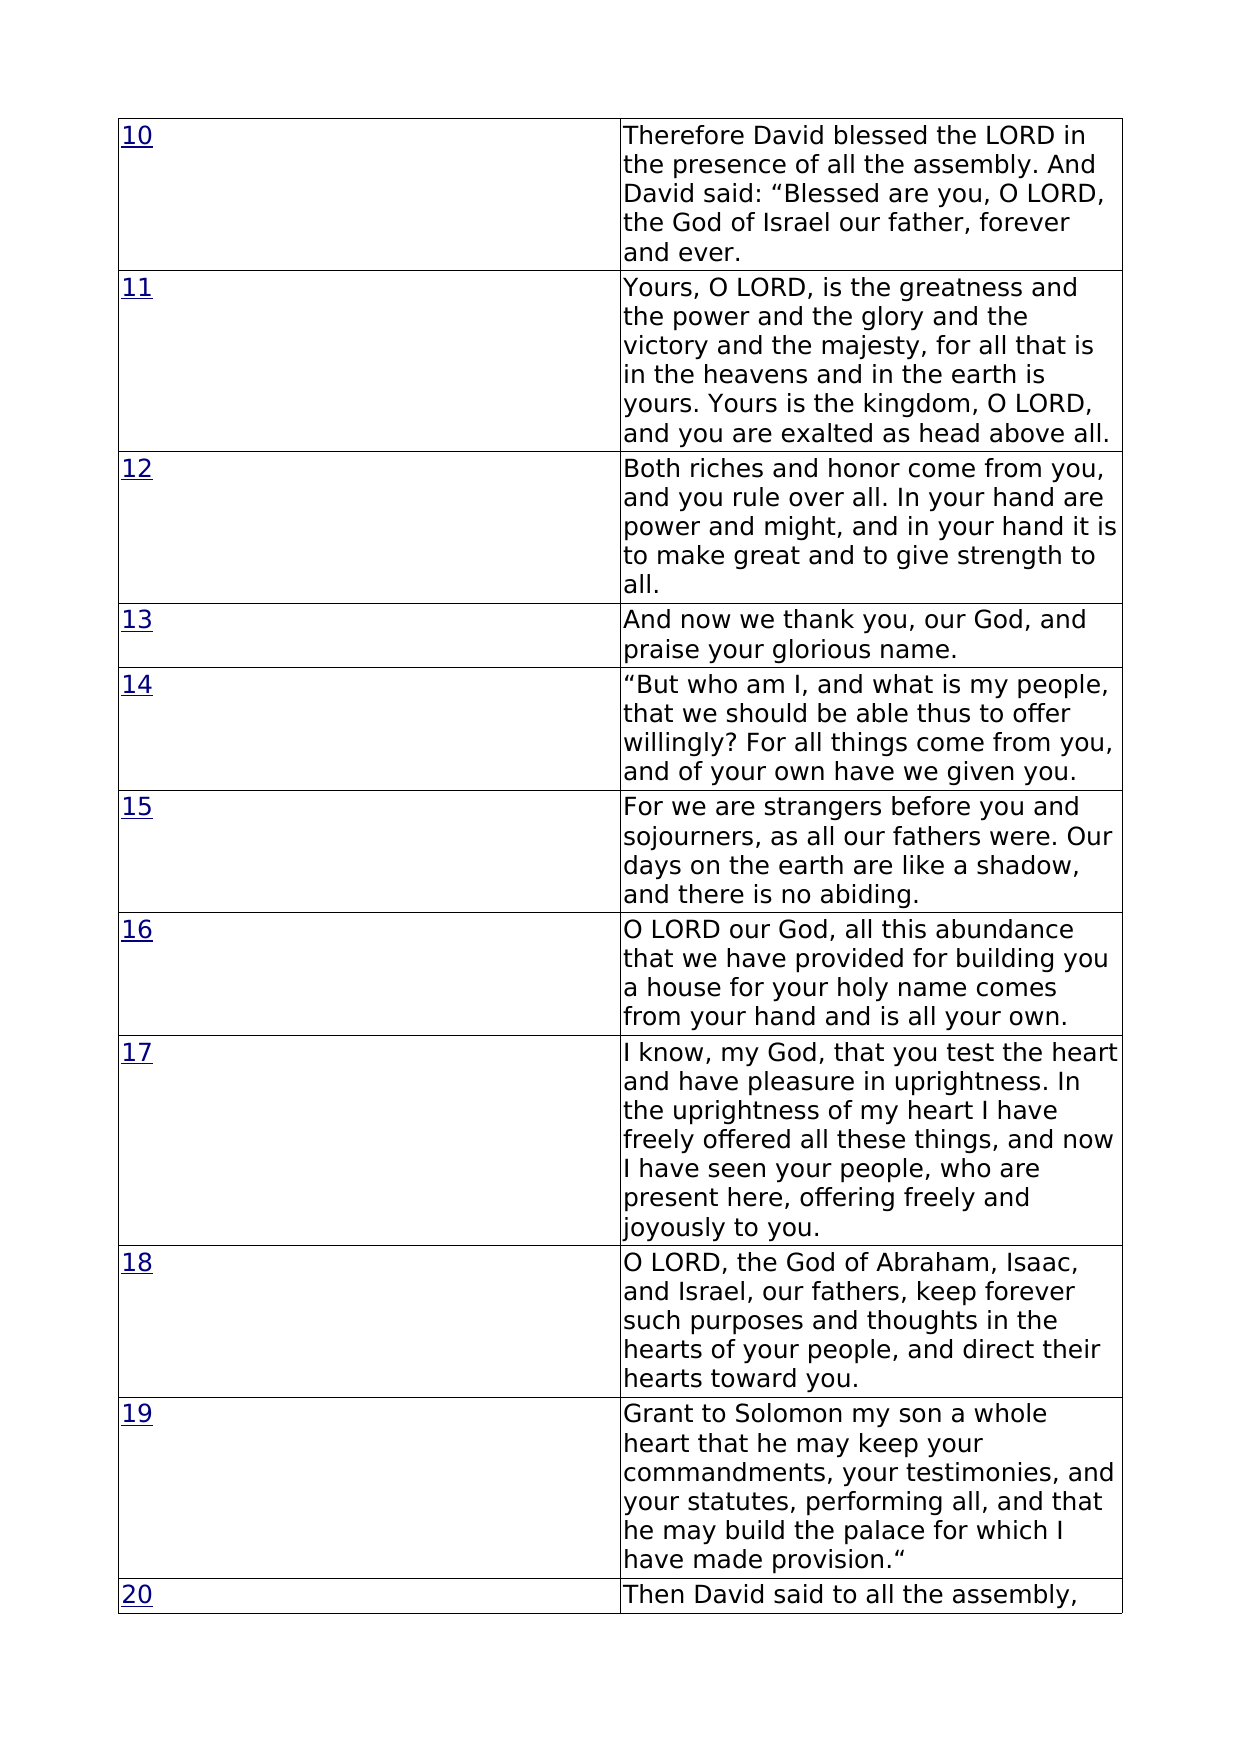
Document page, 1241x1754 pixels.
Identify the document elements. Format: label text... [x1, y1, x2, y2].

table_cell O LORD our God, all this abundance that we have provided for building you a house for your holy name comes from your hand and is all your own. [621, 913, 1122, 1035]
table_cell 14 [119, 668, 620, 789]
table_cell 11 [119, 271, 620, 451]
table_cell 16 [119, 913, 620, 1035]
table_cell 20 [119, 1579, 620, 1613]
table_cell Both riches and honor come from you, and you rule over all. In your hand are power and might, and in your hand it is to make great and to give strength to all. [621, 452, 1122, 603]
table_cell Grant to Solomon my son a whole heart that he may keep your commandments, your testimonies, and your statutes, performing all, and that he may build the palace for which I have made provision.“ [621, 1398, 1122, 1577]
table_cell 18 [119, 1246, 620, 1397]
table_cell Then David said to all the assembly, [621, 1579, 1122, 1613]
table_cell 13 [119, 604, 620, 667]
table_cell “But who am I, and what is my people, that we should be able thus to offer willingly? For all things come from you, and of your own have we given you. [621, 668, 1122, 789]
table_cell I know, my God, that you test the heart and have pleasure in uprightness. In the uprightness of my heart I have freely offered all these things, and now I have seen your people, who are present here, offering freely and joyously to you. [621, 1036, 1122, 1245]
table_cell O LORD, the God of Abraham, Isaac, and Israel, our fathers, keep forever such purposes and thoughts in the hearts of your people, and direct their hearts toward you. [621, 1246, 1122, 1397]
table_cell 15 [119, 791, 620, 912]
table_cell 12 [119, 452, 620, 603]
table_cell 17 [119, 1036, 620, 1245]
table_cell Therefore David blessed the LORD in the presence of all the assembly. And David said: “Blessed are you, O LORD, the God of Israel our father, forever and ever. [621, 119, 1122, 270]
table_cell For we are strangers before you and sojourners, as all our fathers were. Our days on the earth are like a shadow, and there is no abiding. [621, 791, 1122, 912]
table_cell 19 [119, 1398, 620, 1577]
table_cell Yours, O LORD, is the greatness and the power and the glory and the victory and the majesty, for all that is in the heavens and in the earth is yours. Yours is the kingdom, O LORD, and you are exalted as head above all. [621, 271, 1122, 451]
table_cell 10 [119, 119, 620, 270]
table_cell And now we thank you, our God, and praise your glorious name. [621, 604, 1122, 667]
